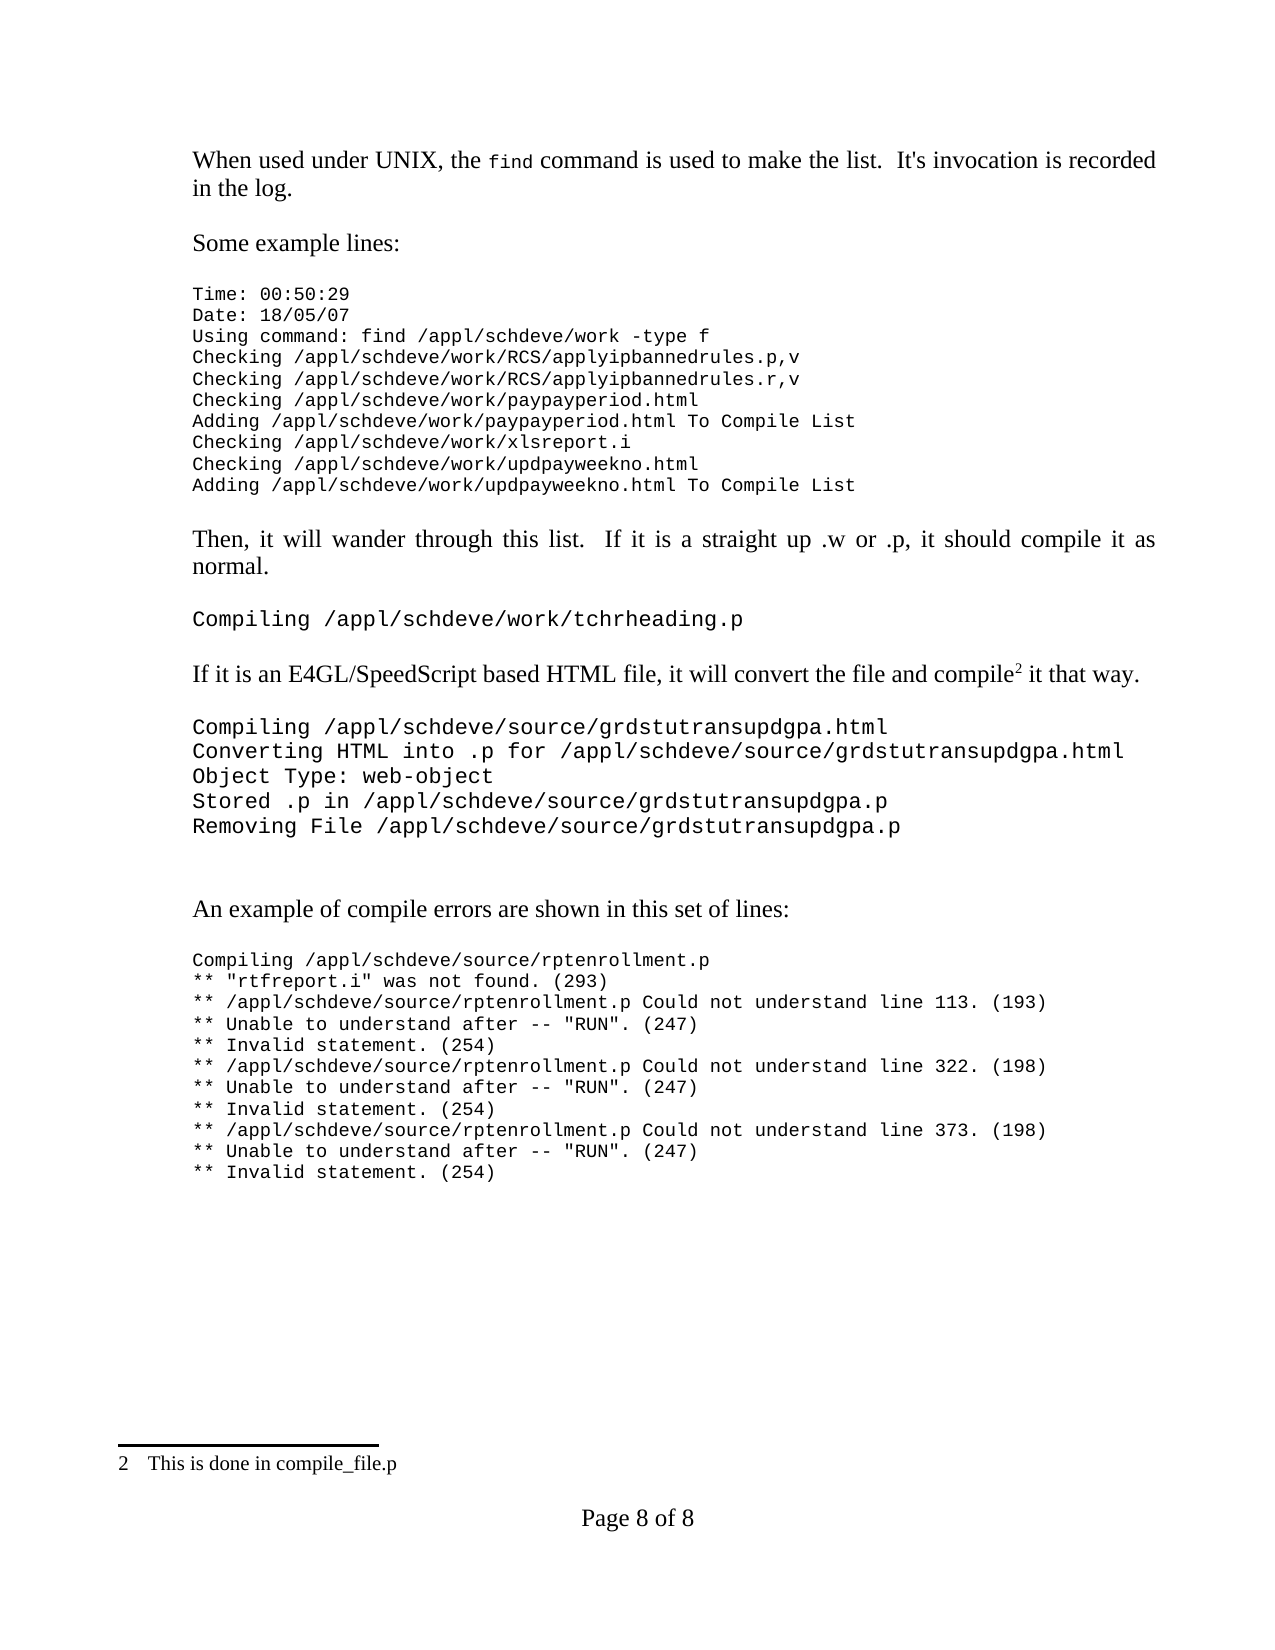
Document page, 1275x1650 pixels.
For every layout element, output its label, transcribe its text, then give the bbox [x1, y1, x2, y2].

text An example of compile errors are shown in this set of lines: [192, 895, 1157, 923]
text Adding /appl/schdeve/work/paypayperiod.html To Compile List [192, 412, 1157, 433]
text Removing File /appl/schdeve/source/grdstutransupdgpa.p [192, 815, 1157, 840]
text ** /appl/schdeve/source/rptenrollment.p Could not understand line 373. (198) [192, 1121, 1157, 1142]
text Some example lines: [192, 229, 1157, 257]
text ** Invalid statement. (254) [192, 1099, 1157, 1121]
text Date: 18/05/07 [192, 306, 1157, 327]
text Object Type: web-object [192, 765, 1157, 790]
text Then, it will wander through this list. If it is a straight up .w or .p, it should compile it as normal. [192, 525, 1157, 580]
text Stored .p in /appl/schdeve/source/grdstutransupdgpa.p [192, 790, 1157, 815]
text Checking /appl/schdeve/work/xlsreport.i [192, 433, 1157, 454]
text Time: 00:50:29 [192, 284, 1157, 306]
text Adding /appl/schdeve/work/updpayweekno.html To Compile List [192, 476, 1157, 497]
text Using command: find /appl/schdeve/work -type f [192, 327, 1157, 348]
text This is done in compile_file.p [118, 1452, 1157, 1475]
text Checking /appl/schdeve/work/paypayperiod.html [192, 391, 1157, 412]
text Compiling /appl/schdeve/work/tchrheading.p [192, 608, 1157, 633]
text ** Invalid statement. (254) [192, 1163, 1157, 1184]
text Checking /appl/schdeve/work/RCS/applyipbannedrules.r,v [192, 369, 1157, 391]
text Converting HTML into .p for /appl/schdeve/source/grdstutransupdgpa.html [192, 741, 1157, 765]
text ** /appl/schdeve/source/rptenrollment.p Could not understand line 113. (193) [192, 993, 1157, 1014]
text ** Unable to understand after -- "RUN". (247) [192, 1078, 1157, 1099]
text Checking /appl/schdeve/work/RCS/applyipbannedrules.p,v [192, 348, 1157, 369]
text When used under UNIX, the find command is used to make the list. It's invocation is recorded in the log. [192, 146, 1157, 201]
text ** Unable to understand after -- "RUN". (247) [192, 1142, 1157, 1163]
text ** "rtfreport.i" was not found. (293) [192, 972, 1157, 993]
text If it is an E4GL/SpeedScript based HTML file, it will convert the file and compile it that way. [192, 660, 1157, 688]
text Checking /appl/schdeve/work/updpayweekno.html [192, 454, 1157, 476]
text ** Invalid statement. (254) [192, 1036, 1157, 1057]
text Compiling /appl/schdeve/source/grdstutransupdgpa.html [192, 716, 1157, 741]
text ** Unable to understand after -- "RUN". (247) [192, 1014, 1157, 1036]
text ** /appl/schdeve/source/rptenrollment.p Could not understand line 322. (198) [192, 1057, 1157, 1078]
text Compiling /appl/schdeve/source/rptenrollment.p [192, 951, 1157, 972]
